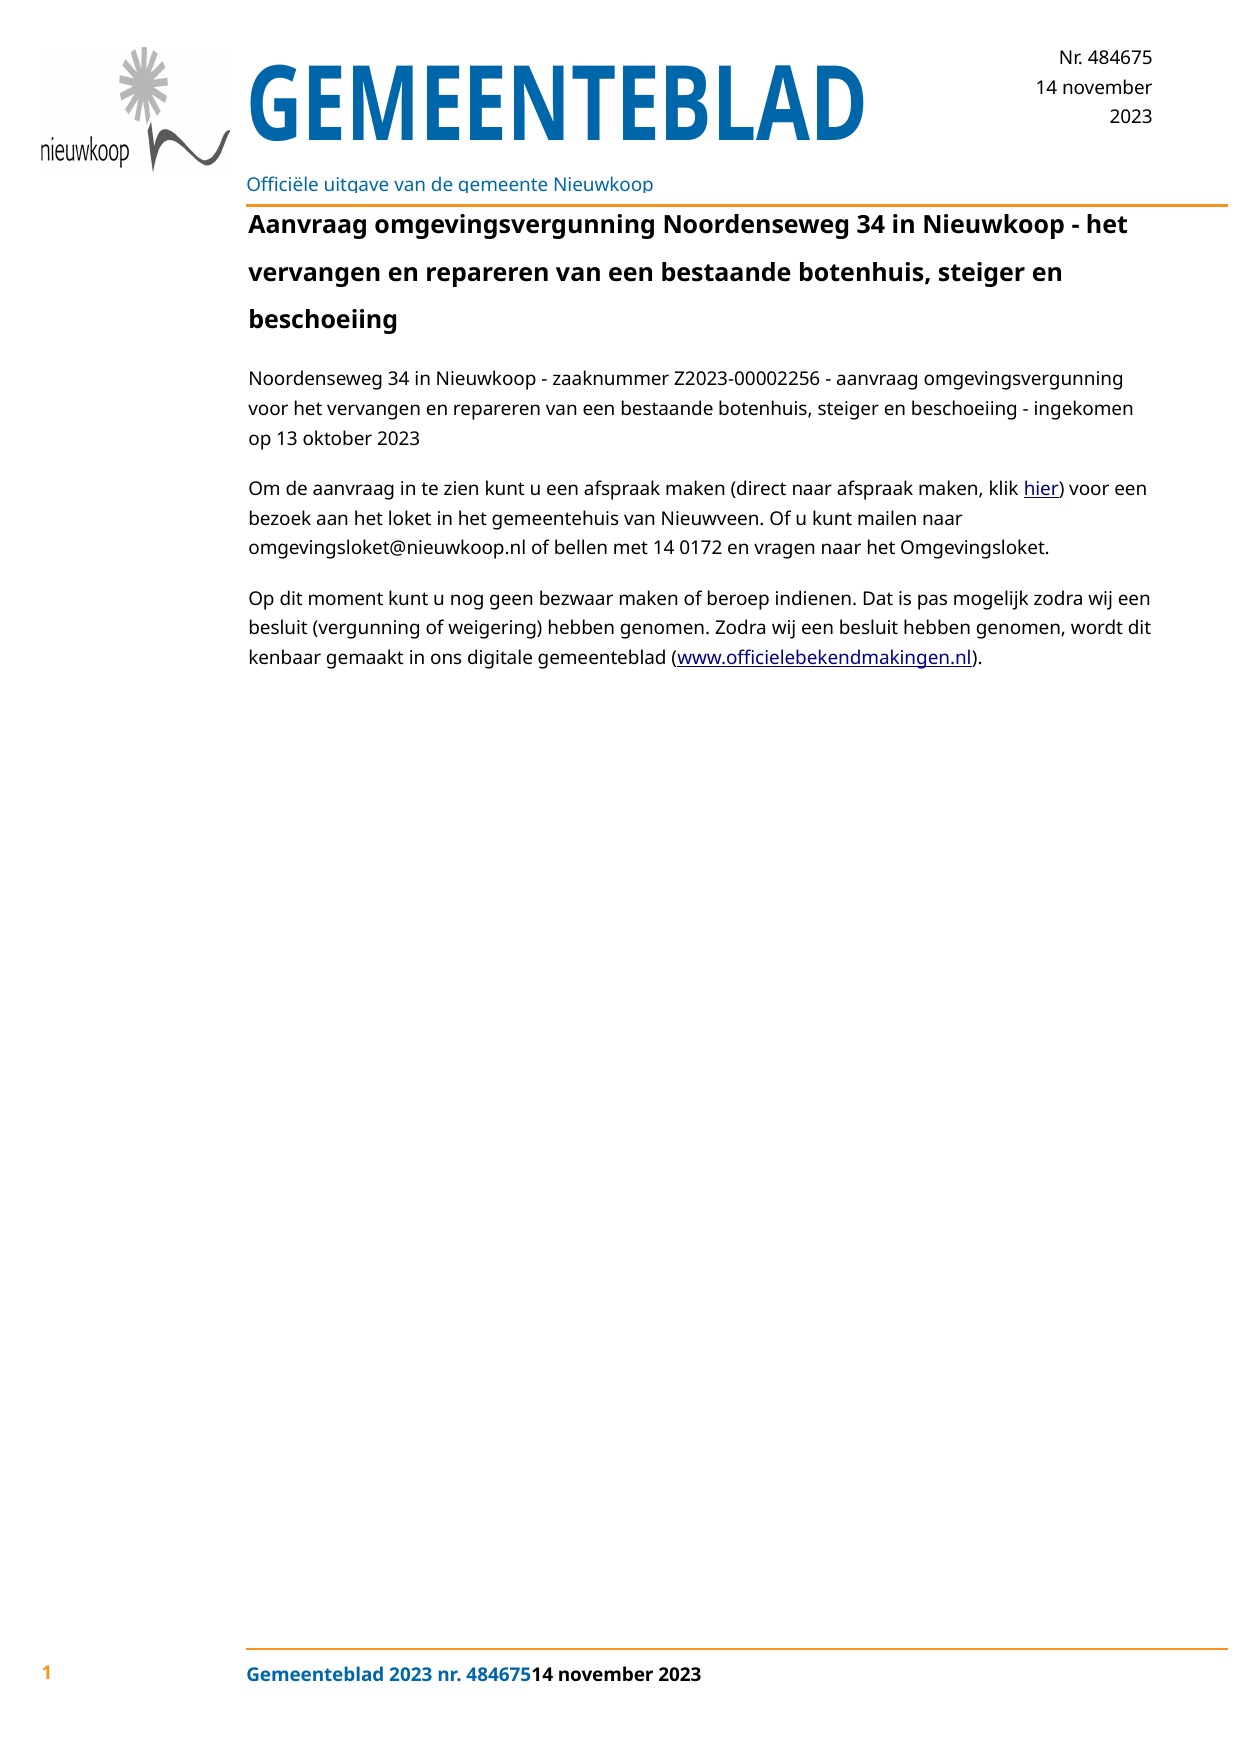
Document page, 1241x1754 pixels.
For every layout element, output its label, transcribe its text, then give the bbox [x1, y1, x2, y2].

text Aanvraag omgevingsvergunning Noordenseweg 34 in Nieuwkoop - het vervangen en repareren van een bestaande botenhuis, steiger en beschoeiing [248, 207, 1152, 336]
text Op dit moment kunt u nog geen bezwaar maken of beroep indienen. Dat is pas mogelijk zodra wij een besluit (vergunning of weigering) hebben genomen. Zodra wij een besluit hebben genomen, wordt dit kenbaar gemaakt in ons digitale gemeenteblad (www.officielebekendmakingen.nl). [248, 585, 1152, 669]
text Om de aanvraag in te zien kunt u een afspraak maken (direct naar afspraak maken, klik hier) voor een bezoek aan het loket in het gemeentehuis van Nieuwveen. Of u kunt mailen naar omgevingsloket@nieuwkoop.nl of bellen met 14 0172 en vragen naar het Omgevingsloket. [248, 475, 1152, 560]
text Noordenseweg 34 in Nieuwkoop - zaaknummer Z2023-00002256 - aanvraag omgevingsvergunning voor het vervangen en repareren van een bestaande botenhuis, steiger en beschoeiing - ingekomen op 13 oktober 2023 [248, 366, 1152, 450]
picture [41, 47, 231, 172]
